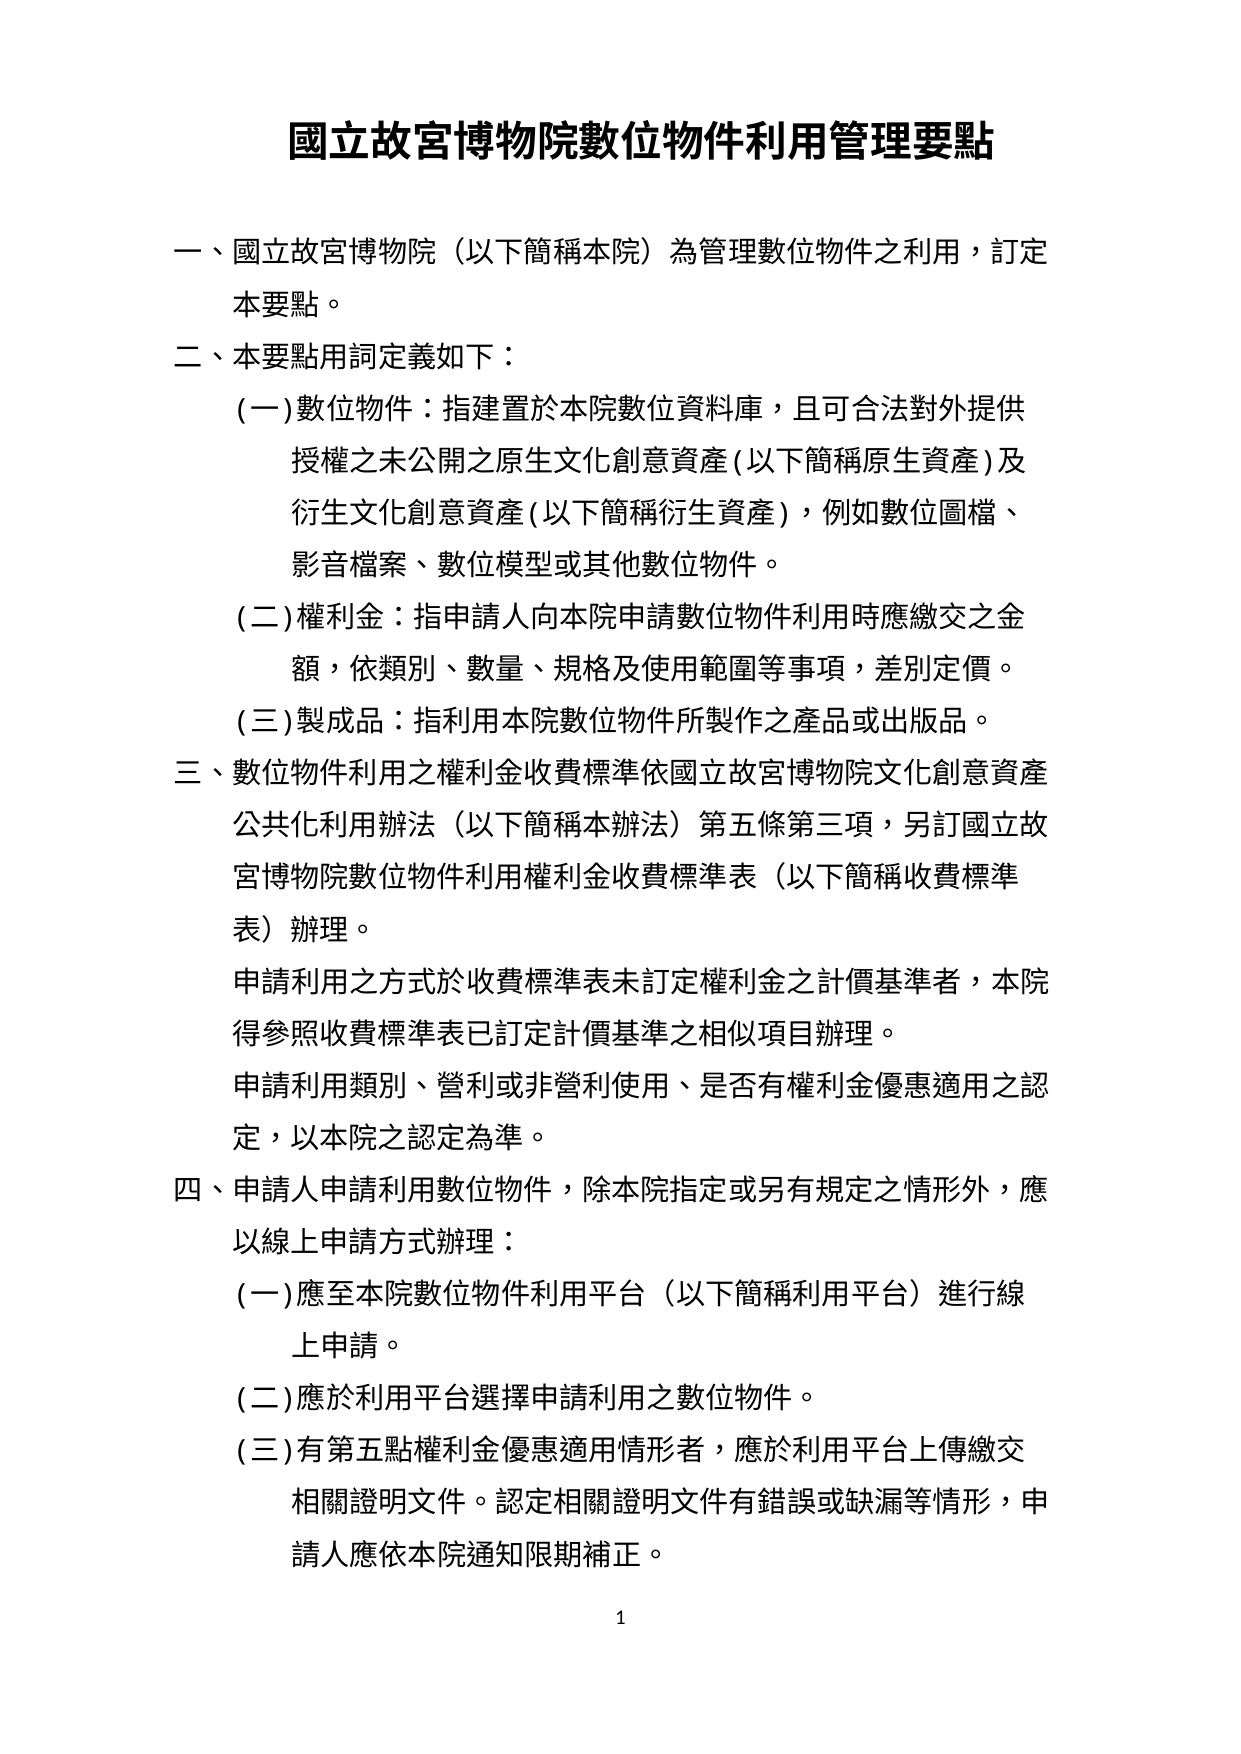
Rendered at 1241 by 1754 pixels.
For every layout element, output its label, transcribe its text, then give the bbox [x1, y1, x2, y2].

text 申請利用之方式於收費標準表未訂定權利金之計價基準者，本院得參照收費標準表已訂定計價基準之相似項目辦理。 [232, 950, 1053, 1054]
text (二)應於利用平台選擇申請利用之數位物件。 [232, 1367, 1053, 1419]
text (三)製成品：指利用本院數位物件所製作之產品或出版品。 [232, 690, 1053, 742]
text (三)有第五點權利金優惠適用情形者，應於利用平台上傳繳交相關證明文件。認定相關證明文件有錯誤或缺漏等情形，申請人應依本院通知限期補正。 [232, 1419, 1053, 1575]
text (二)權利金：指申請人向本院申請數位物件利用時應繳交之金額，依類別、數量、規格及使用範圍等事項，差別定價。 [232, 586, 1053, 690]
text 四、申請人申請利用數位物件，除本院指定或另有規定之情形外，應以線上申請方式辦理： [174, 1159, 1053, 1263]
text (一)數位物件：指建置於本院數位資料庫，且可合法對外提供授權之未公開之原生文化創意資產(以下簡稱原生資產)及衍生文化創意資產(以下簡稱衍生資產)，例如數位圖檔、影音檔案、數位模型或其他數位物件。 [232, 377, 1053, 586]
text 一、國立故宮博物院（以下簡稱本院）為管理數位物件之利用，訂定本要點。 [174, 221, 1053, 325]
text 三、數位物件利用之權利金收費標準依國立故宮博物院文化創意資產公共化利用辦法（以下簡稱本辦法）第五條第三項，另訂國立故宮博物院數位物件利用權利金收費標準表（以下簡稱收費標準表）辦理。 [174, 742, 1053, 950]
text 國立故宮博物院數位物件利用管理要點 [187, 96, 1053, 159]
text (一)應至本院數位物件利用平台（以下簡稱利用平台）進行線上申請。 [232, 1263, 1053, 1367]
text 申請利用類別、營利或非營利使用、是否有權利金優惠適用之認定，以本院之認定為準。 [232, 1054, 1053, 1159]
text 二、本要點用詞定義如下： [174, 325, 1053, 377]
